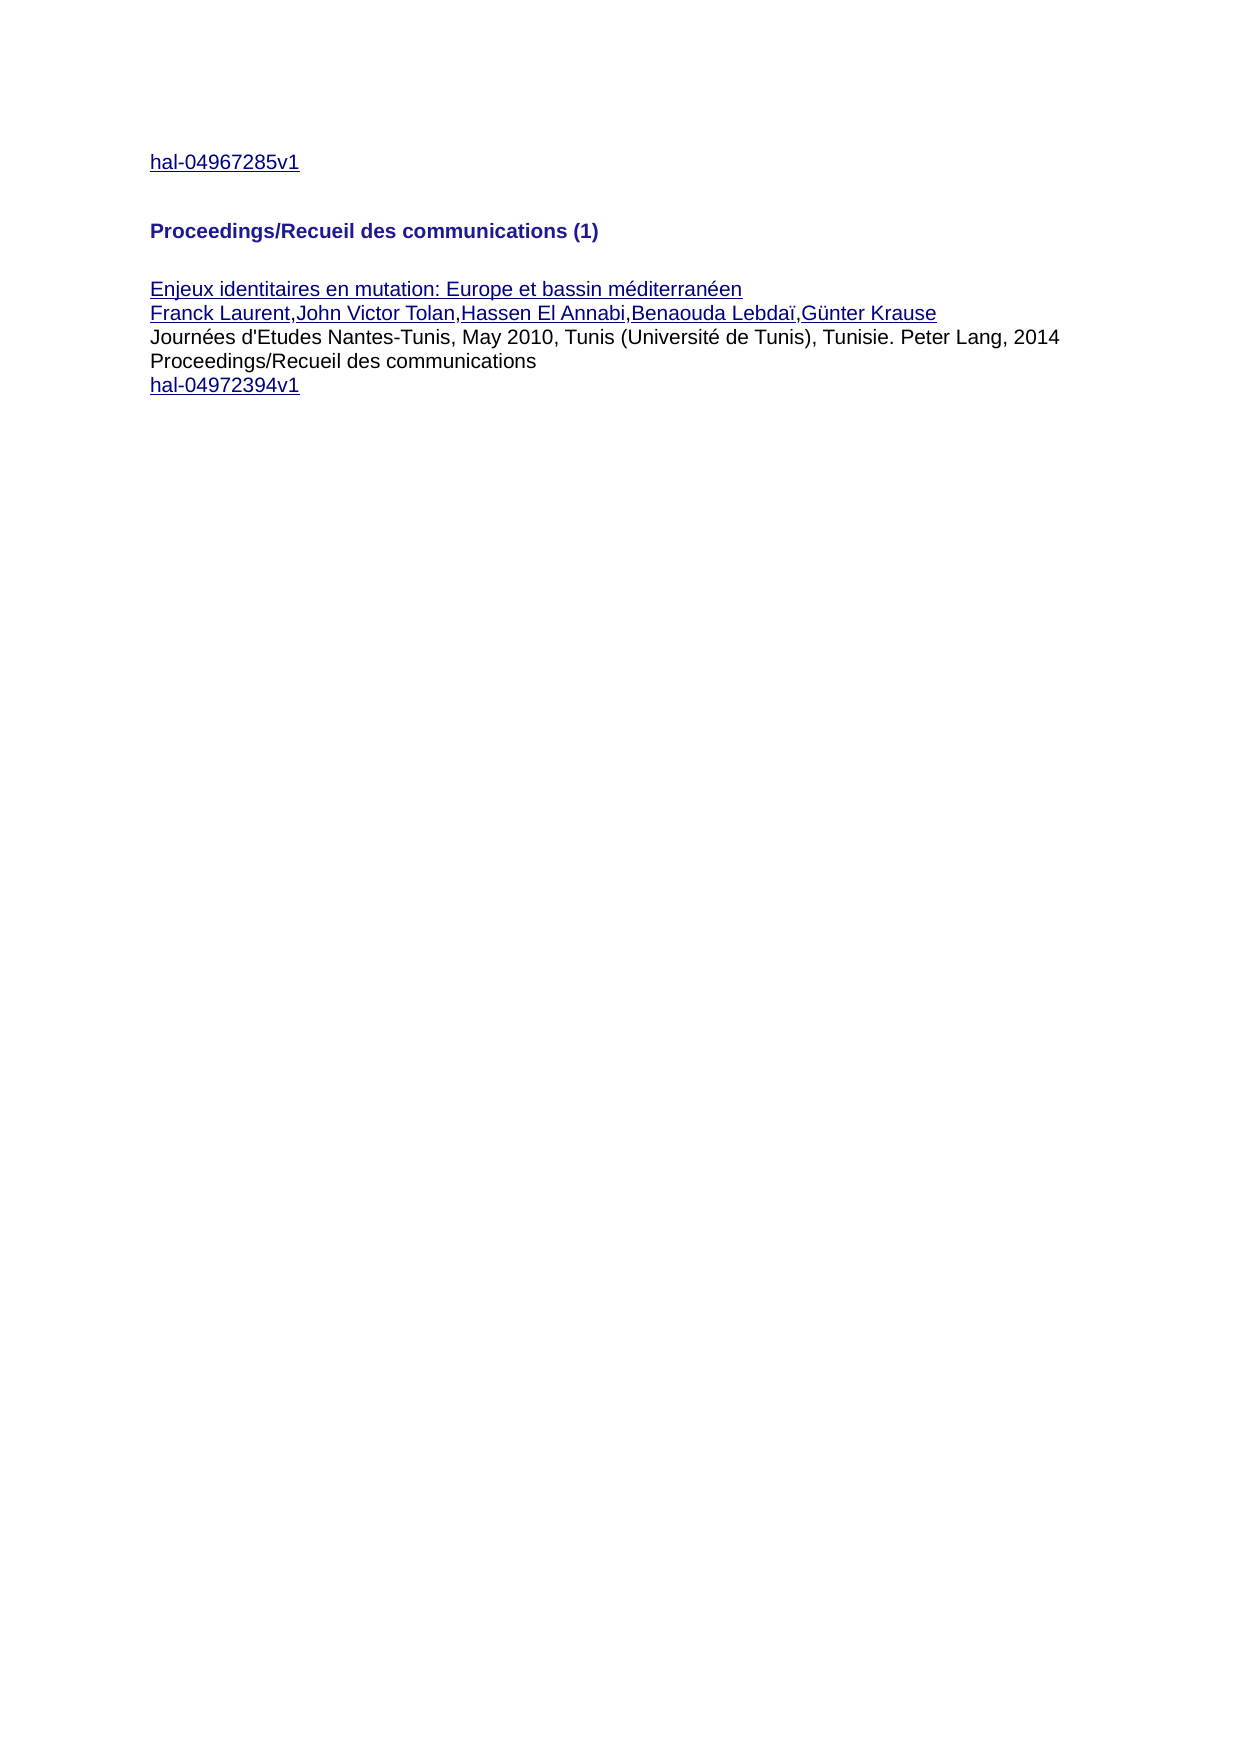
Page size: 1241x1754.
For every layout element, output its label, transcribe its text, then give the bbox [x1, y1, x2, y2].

table_cell hal-04967285v1 [150, 150, 1090, 174]
subtitle Proceedings/Recueil des communications (1) [150, 219, 1090, 243]
table_header Enjeux identitaires en mutation: Europe et bassin méditerranéen Franck Laurent,John Victor Tolan,Hassen El Annabi,Benaouda Lebdaï,Günter Krause Journées d'Etudes Nantes-Tunis, May 2010, Tunis (Université de Tunis), Tunisie. Peter Lang, 2014 Proceedings/Recueil des communications hal-04972394v1 [150, 277, 1090, 397]
